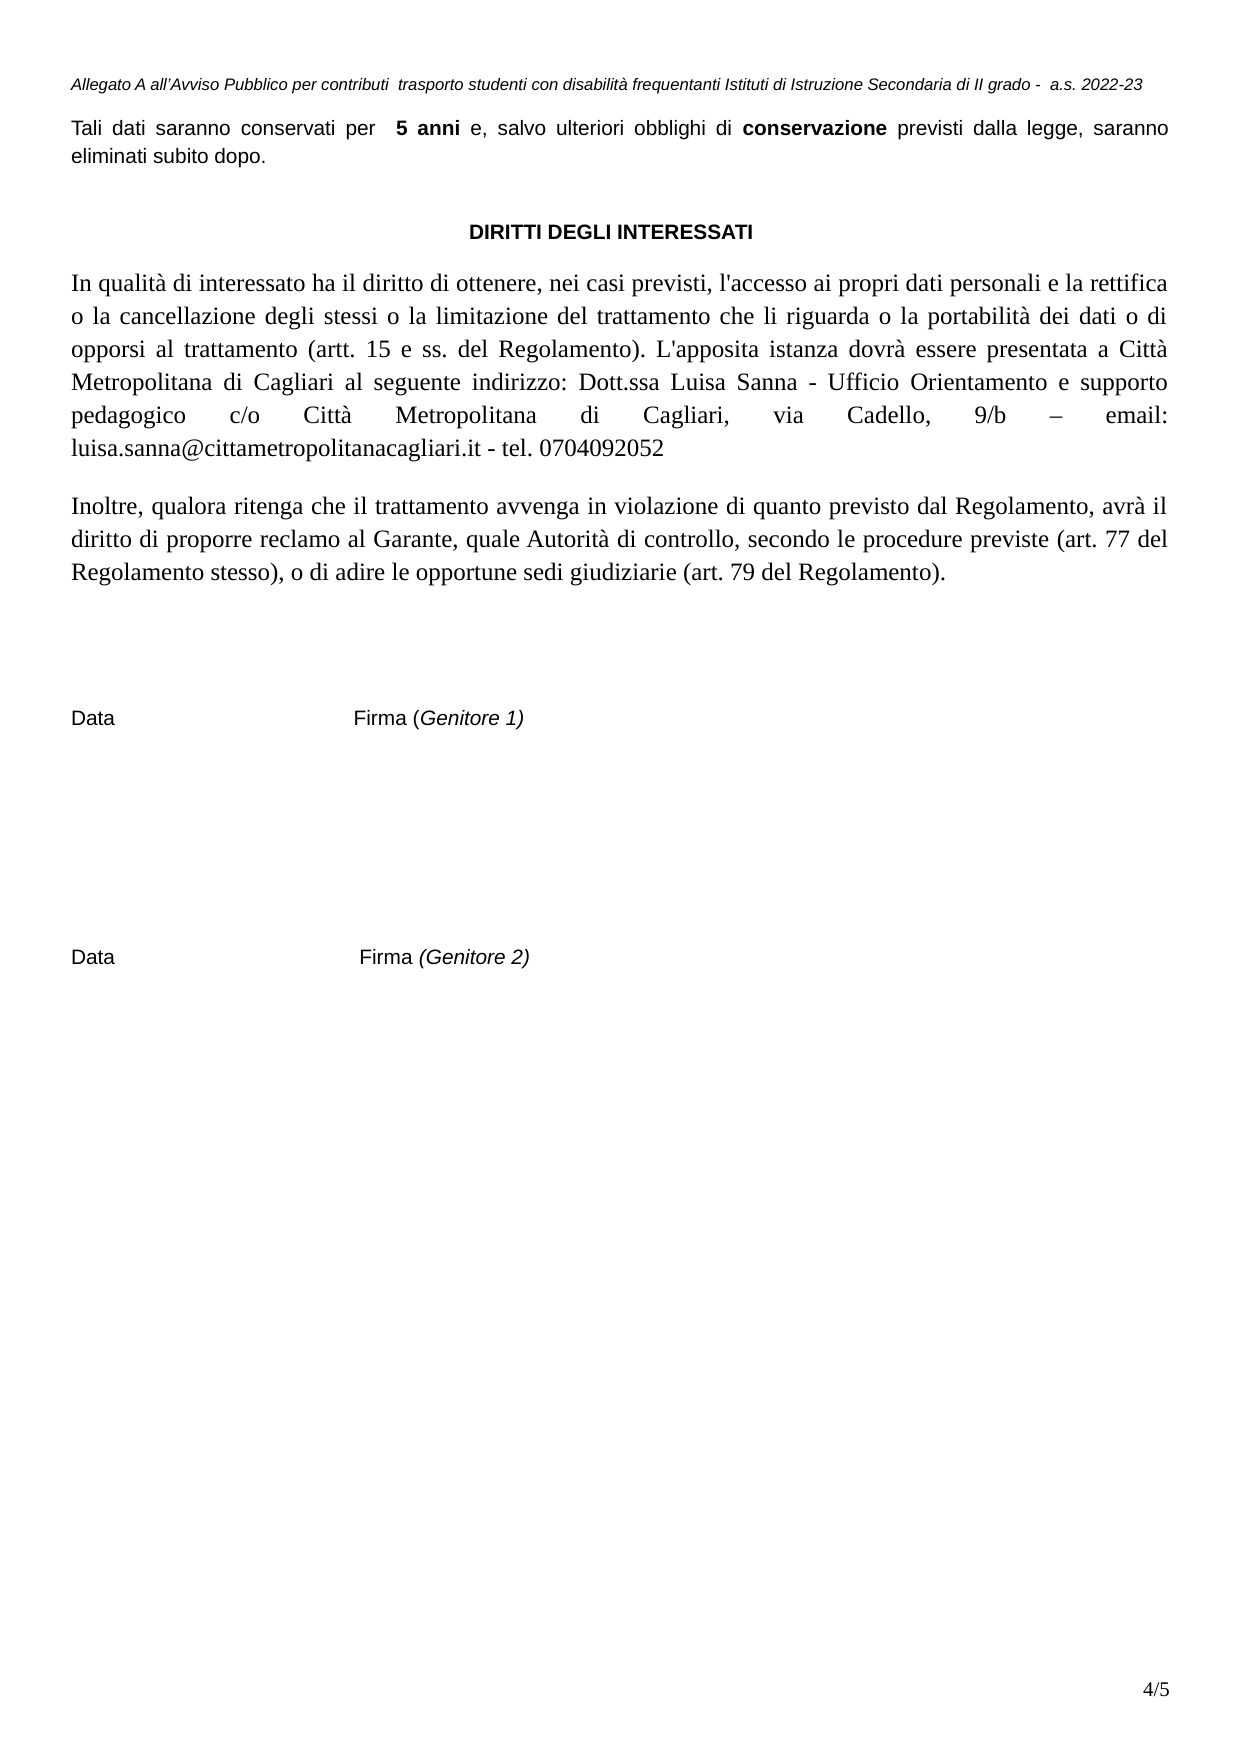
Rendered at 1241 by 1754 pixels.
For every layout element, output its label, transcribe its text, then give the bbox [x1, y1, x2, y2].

text Inoltre, qualora ritenga che il trattamento avvenga in violazione di quanto previsto dal Regolamento, avrà il diritto di proporre reclamo al Garante, quale Autorità di controllo, secondo le procedure previste (art. 77 del Regolamento stesso), o di adire le opportune sedi giudiziarie (art. 79 del Regolamento). [71, 491, 1169, 586]
text Data Firma (Genitore 2) [71, 945, 1169, 969]
text DIRITTI DEGLI INTERESSATI [71, 192, 1169, 243]
text Tali dati saranno conservati per 5 anni e, salvo ulteriori obblighi di conservazione previsti dalla legge, saranno eliminati subito dopo. [71, 116, 1169, 168]
text In qualità di interessato ha il diritto di ottenere, nei casi previsti, l'accesso ai propri dati personali e la rettifica o la cancellazione degli stessi o la limitazione del trattamento che li riguarda o la portabilità dei dati o di opporsi al trattamento (artt. 15 e ss. del Regolamento). L'apposita istanza dovrà essere presentata a Città Metropolitana di Cagliari al seguente indirizzo: Dott.ssa Luisa Sanna - Ufficio Orientamento e supporto pedagogico c/o Città Metropolitana di Cagliari, via Cadello, 9/b – email: luisa.sanna@cittametropolitanacagliari.it - tel. 0704092052 [71, 268, 1169, 462]
text Data Firma (Genitore 1) [71, 706, 1169, 730]
